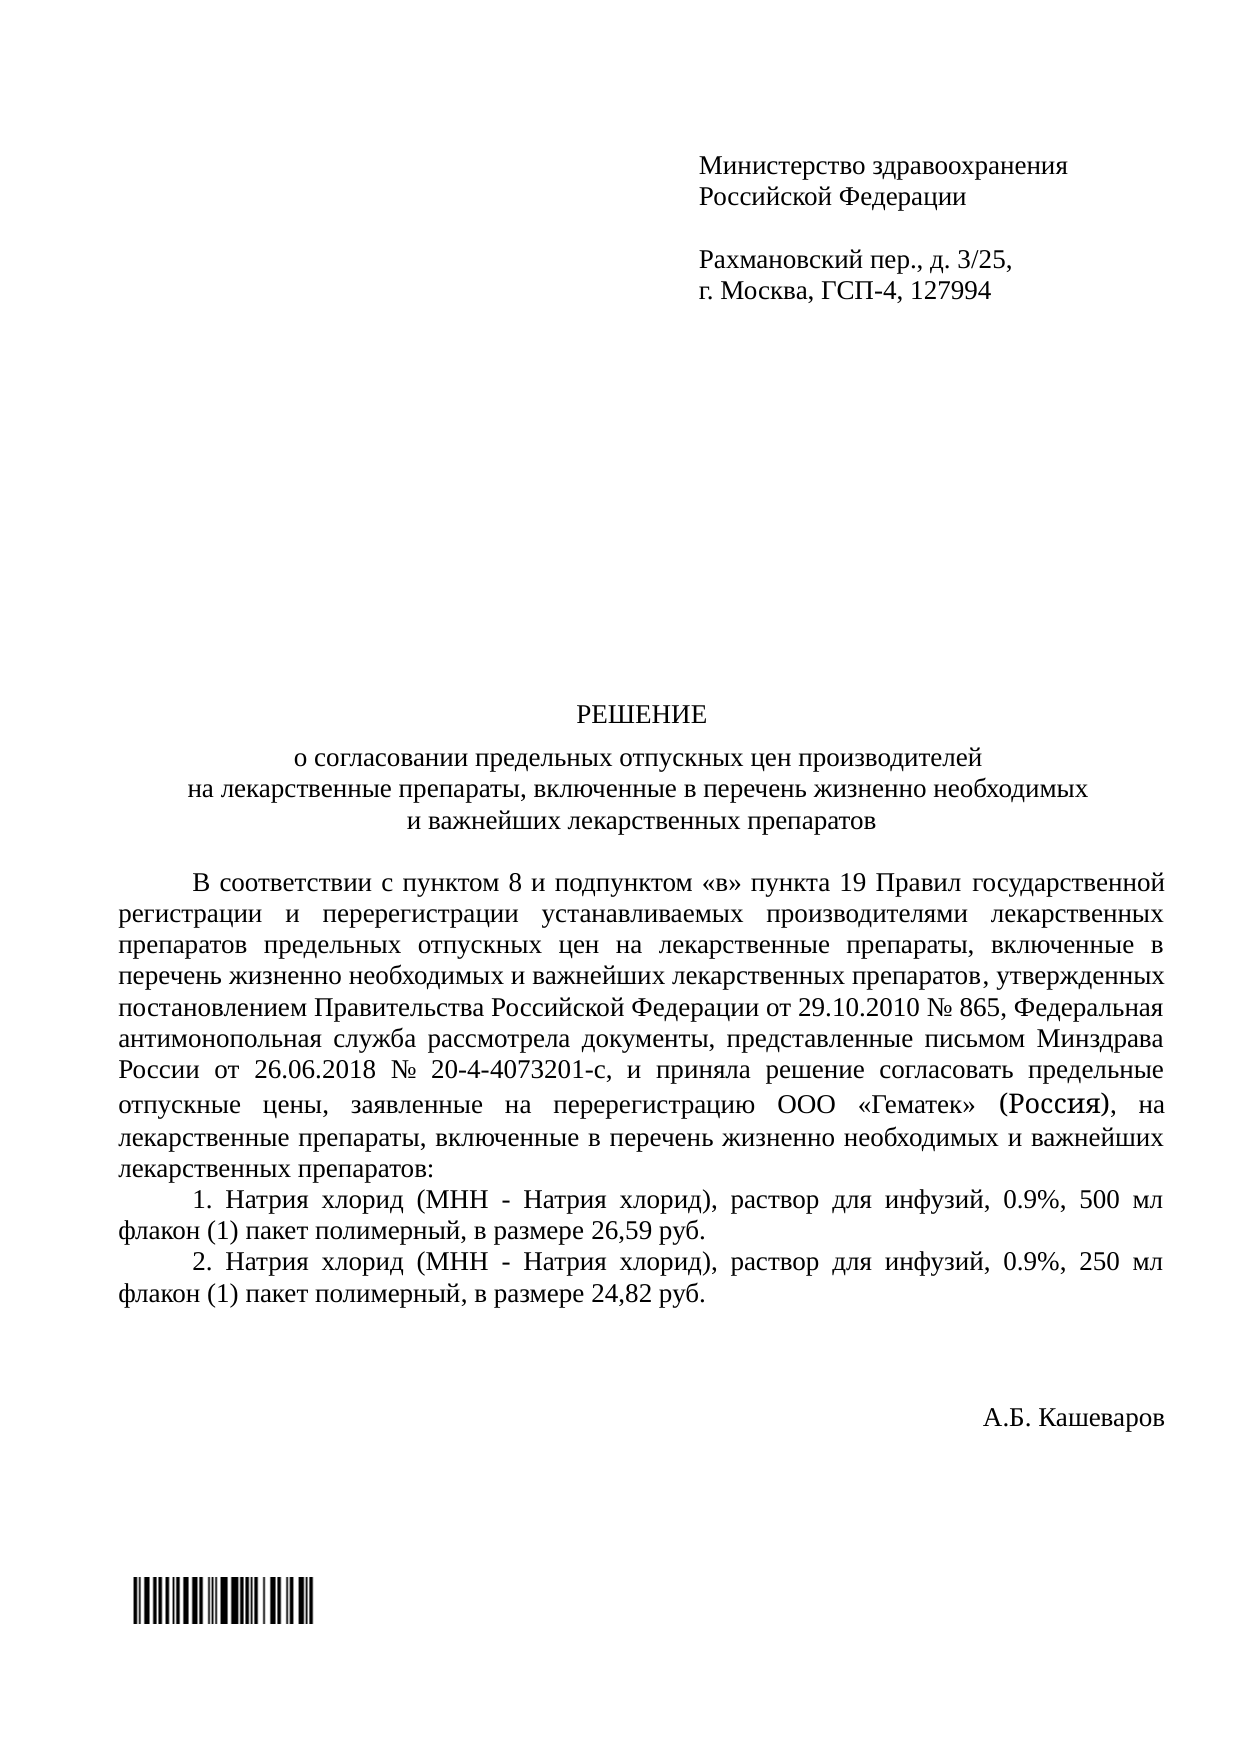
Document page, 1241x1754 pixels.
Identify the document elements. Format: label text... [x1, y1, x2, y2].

text г. Москва, ГСП-4, 127994 [699, 274, 1165, 305]
text и важнейших лекарственных препаратов [118, 804, 1165, 835]
picture [118, 1577, 331, 1624]
text 1. Натрия хлорид (МНН - Натрия хлорид), раствор для инфузий, 0.9%, 500 мл флакон (1) пакет полимерный, в размере 26,59 руб. [118, 1183, 1165, 1246]
text Российской Федерации [699, 180, 1165, 212]
text на лекарственные препараты, включенные в перечень жизненно необходимых [118, 773, 1165, 804]
text Министерство здравоохранения [699, 149, 1165, 180]
text Рахмановский пер., д. 3/25, [699, 243, 1165, 274]
text В соответствии с пунктом 8 и подпунктом «в» пункта 19 Правил государственной регистрации и перерегистрации устанавливаемых производителями лекарственных препаратов предельных отпускных цен на лекарственные препараты, включенные в перечень жизненно необходимых и важнейших лекарственных препаратов, утвержденных постановлением Правительства Российской Федерации от 29.10.2010 № 865, Федеральная антимонопольная служба рассмотрела документы, представленные письмом Минздрава России от 26.06.2018 № 20-4-4073201-с, и приняла решение согласовать предельные отпускные цены, заявленные на перерегистрацию ООО «Гематек» (Россия), на лекарственные препараты, включенные в перечень жизненно необходимых и важнейших лекарственных препаратов: [118, 866, 1165, 1183]
text 2. Натрия хлорид (МНН - Натрия хлорид), раствор для инфузий, 0.9%, 250 мл флакон (1) пакет полимерный, в размере 24,82 руб. [118, 1246, 1165, 1308]
text РЕШЕНИЕ [118, 698, 1165, 729]
text А.Б. Кашеваров [118, 1401, 1165, 1432]
text о согласовании предельных отпускных цен производителей [118, 741, 1165, 773]
